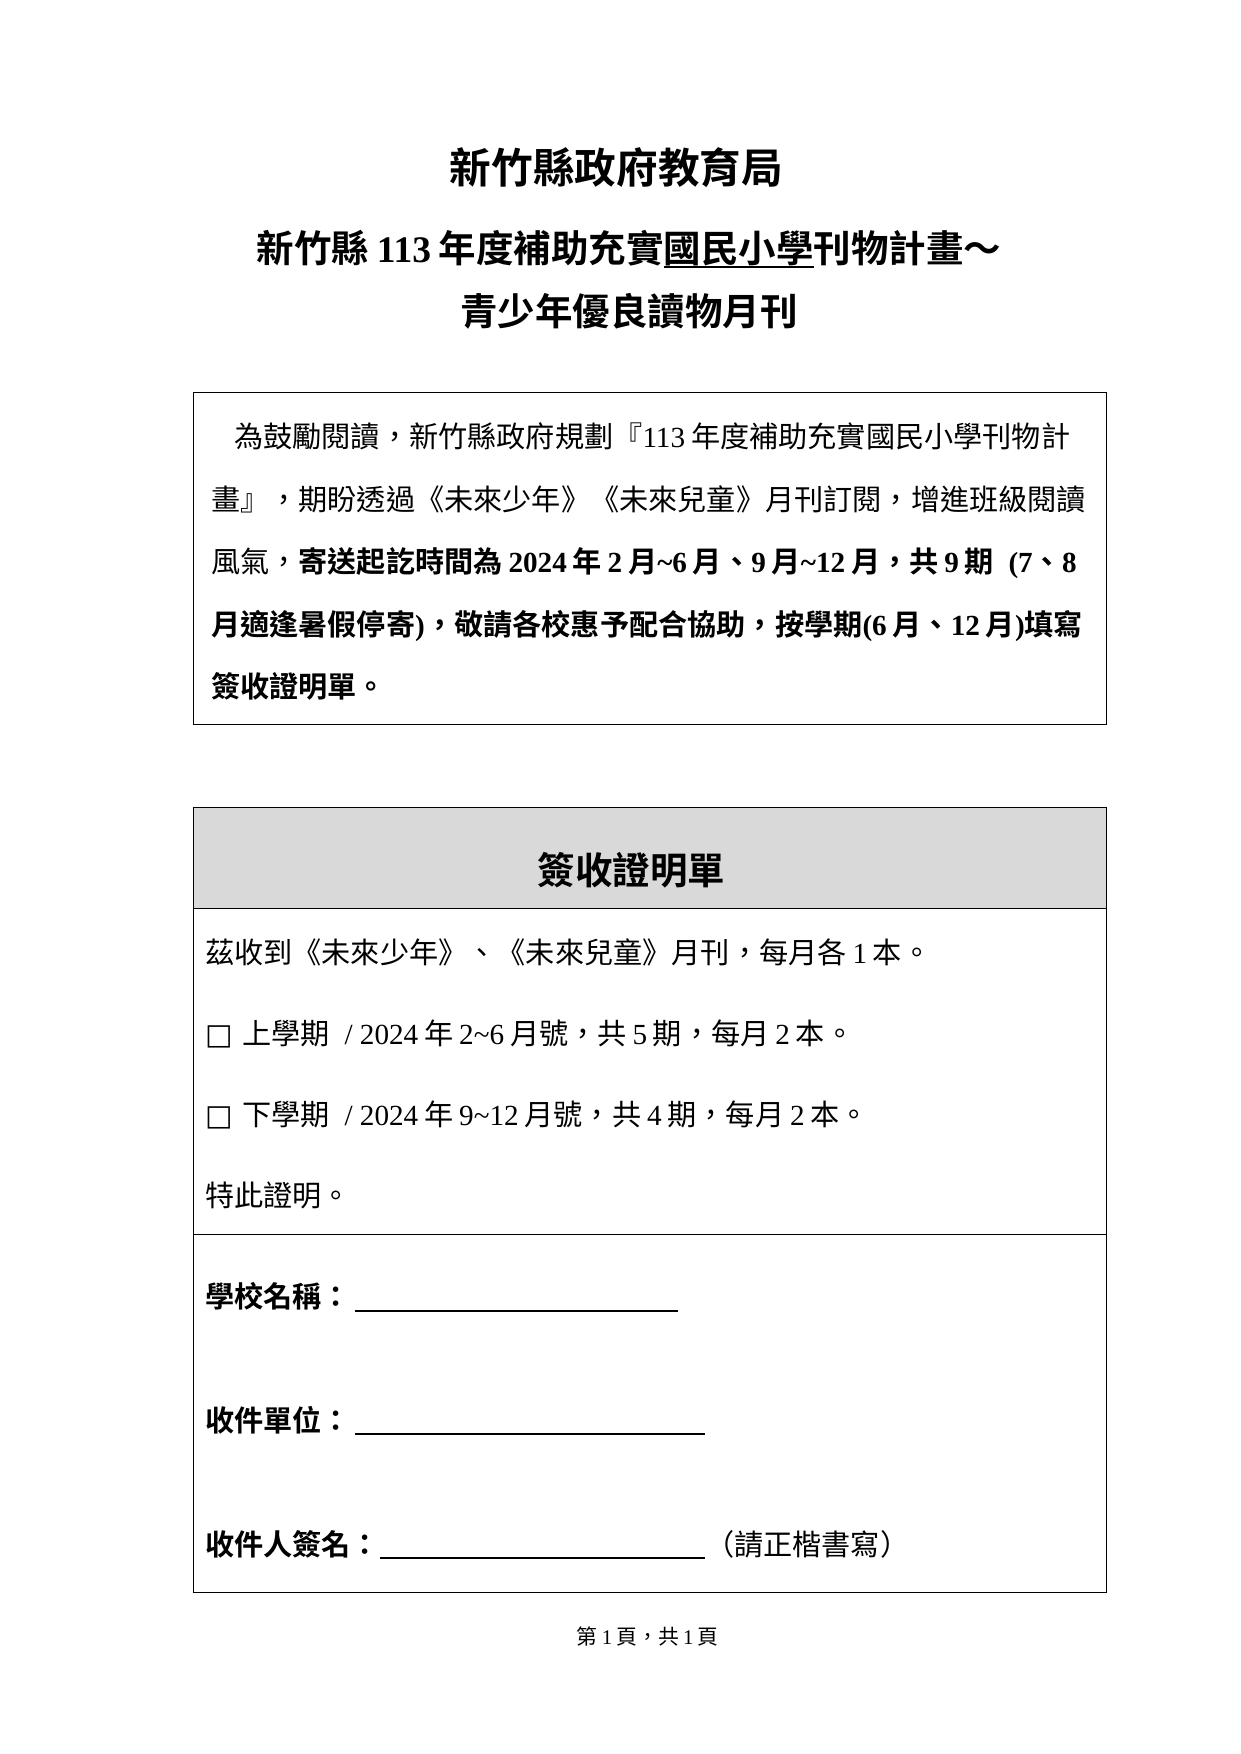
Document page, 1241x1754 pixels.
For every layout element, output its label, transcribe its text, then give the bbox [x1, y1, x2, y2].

table_cell [194, 725, 1106, 807]
text 新竹縣113年度補助充實國民小學刊物計畫～ [150, 204, 1107, 267]
table_cell 簽收證明單 [194, 808, 1106, 908]
table_header 為鼓勵閱讀，新竹縣政府規劃『113年度補助充實國民小學刊物計畫』，期盼透過《未來少年》《未來兒童》月刊訂閱，增進班級閱讀風氣，寄送起訖時間為2024年2月~6月、9月~12月，共9期 (7、8月適逢暑假停寄)，敬請各校惠予配合協助，按學期(6月、12月)填寫簽收證明單。 [194, 393, 1106, 724]
text 青少年優良讀物月刊 [150, 267, 1107, 329]
text 新竹縣政府教育局 [187, 123, 1107, 186]
table_cell 茲收到《未來少年》、《未來兒童》月刊，每月各1本。 上學期 / 2024年2~6月號，共5期，每月2本。 下學期 / 2024年9~12月號，共4期，每月2本。 特此證明。 [194, 909, 1106, 1234]
table_cell 學校名稱： 收件單位： 收件人簽名： （請正楷書寫） [194, 1235, 1106, 1592]
